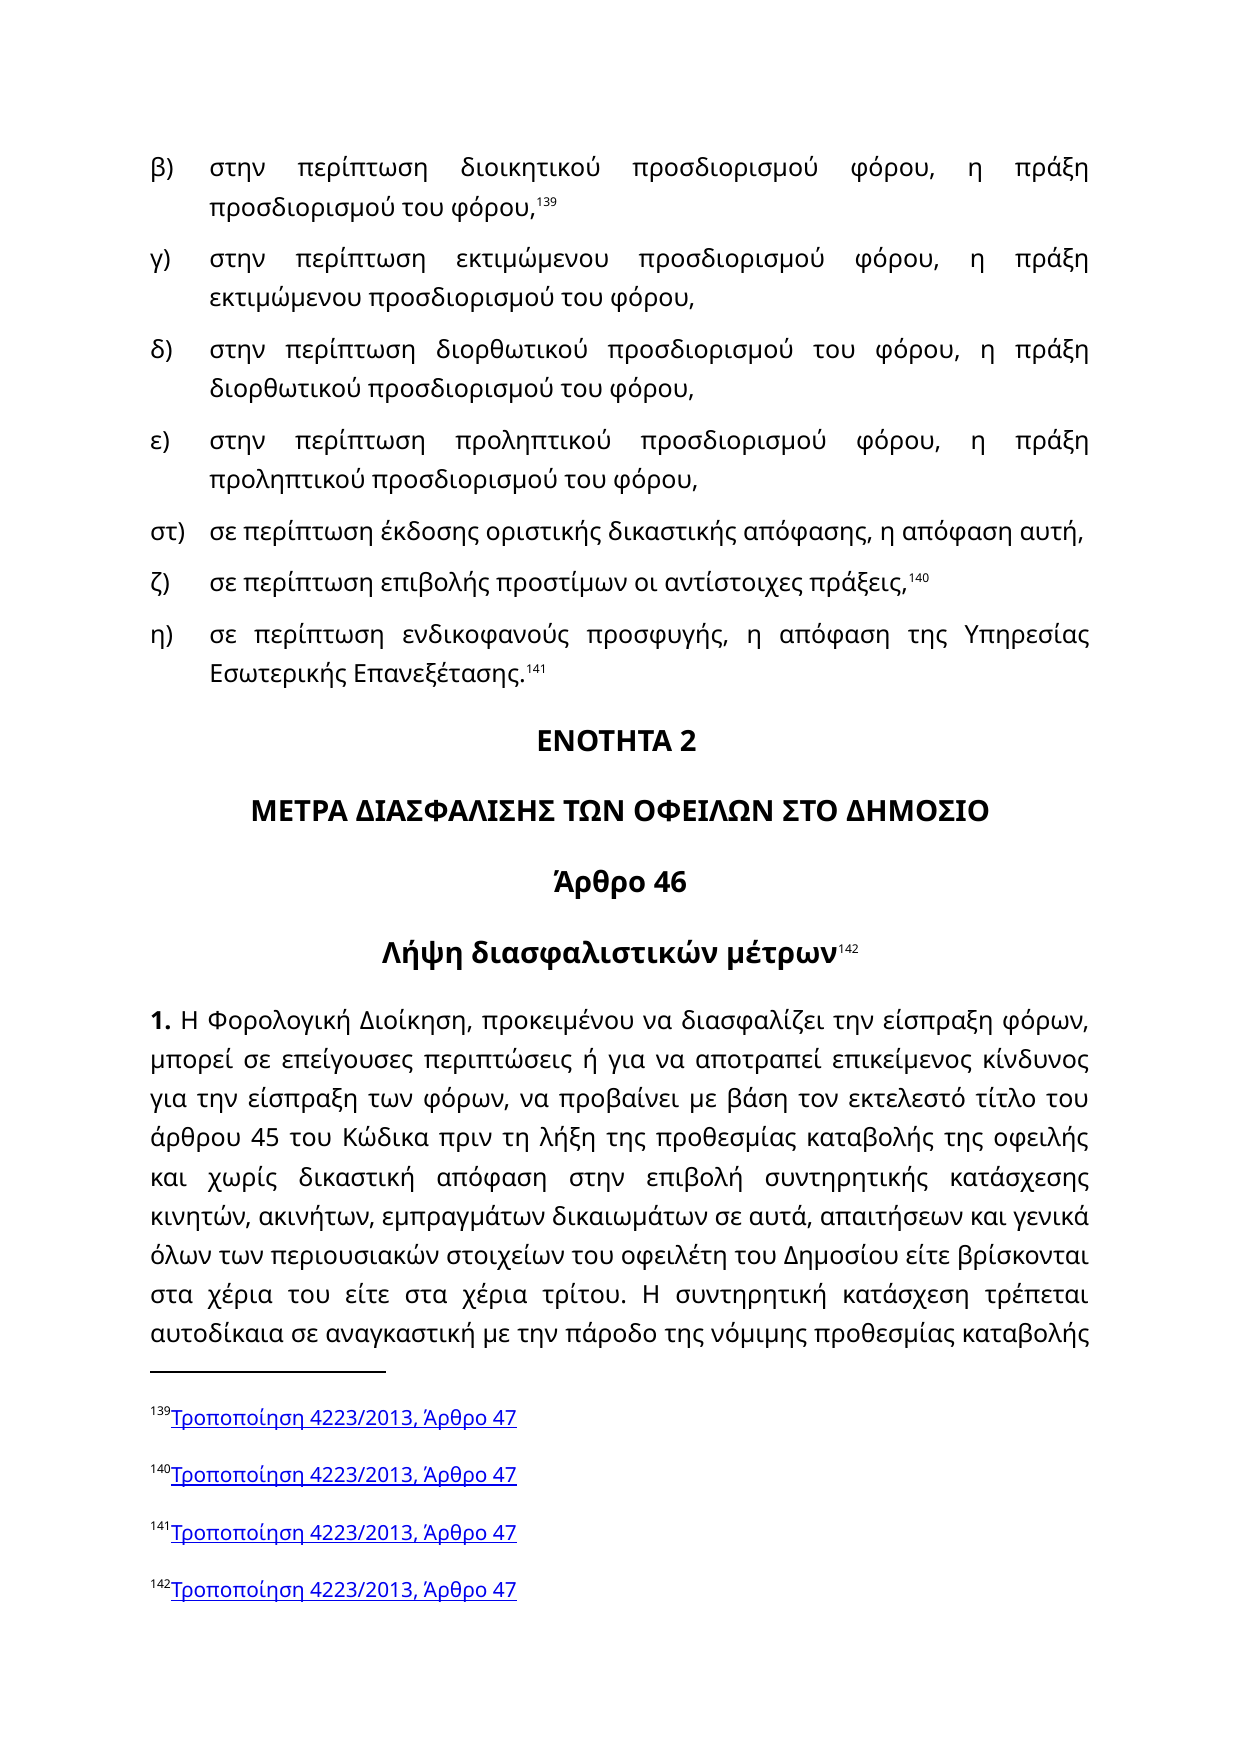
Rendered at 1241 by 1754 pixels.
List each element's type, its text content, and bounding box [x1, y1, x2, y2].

text Τροποποίηση 4223/2013, Άρθρο 47 [150, 1576, 1090, 1604]
subtitle ΜΕΤΡΑ ΔΙΑΣΦΑΛΙΣΗΣ ΤΩΝ ΟΦΕΙΛΩΝ ΣΤΟ ΔΗΜΟΣΙΟ [150, 791, 1090, 830]
subtitle Λήψη διασφαλιστικών μέτρων [150, 932, 1090, 972]
list ε) στην περίπτωση προληπτικού προσδιορισμού φόρου, η πράξη προληπτικού προσδιορισμού του φόρου, [150, 422, 1090, 496]
subtitle Άρθρο 46 [150, 861, 1090, 901]
list γ) στην περίπτωση εκτιμώμενου προσδιορισμού φόρου, η πράξη εκτιμώμενου προσδιορισμού του φόρου, [150, 241, 1090, 314]
text Τροποποίηση 4223/2013, Άρθρο 47 [150, 1518, 1090, 1546]
list στ) σε περίπτωση έκδοσης οριστικής δικαστικής απόφασης, η απόφαση αυτή, [150, 513, 1090, 547]
list ζ) σε περίπτωση επιβολής προστίμων οι αντίστοιχες πράξεις, [150, 565, 1090, 599]
text Τροποποίηση 4223/2013, Άρθρο 47 [150, 1460, 1090, 1489]
text Τροποποίηση 4223/2013, Άρθρο 47 [150, 1403, 1090, 1431]
text 1. Η Φορολογική Διοίκηση, προκειμένου να διασφαλίζει την είσπραξη φόρων, μπορεί σε επείγουσες περιπτώσεις ή για να αποτραπεί επικείμενος κίνδυνος για την είσπραξη των φόρων, να προβαίνει με βάση τον εκτελεστό τίτλο του άρθρου 45 του Κώδικα πριν τη λήξη της προθεσμίας καταβολής της οφειλής και χωρίς δικαστική απόφαση στην επιβολή συντηρητικής κατάσχεσης κινητών, ακινήτων, εμπραγμάτων δικαιωμάτων σε αυτά, απαιτήσεων και γενικά όλων των περιουσιακών στοιχείων του οφειλέτη του Δημοσίου είτε βρίσκονται στα χέρια του είτε στα χέρια τρίτου. Η συντηρητική κατάσχεση τρέπεται αυτοδίκαια σε αναγκαστική με την πάροδο της νόμιμης προθεσμίας καταβολής [150, 1002, 1090, 1350]
list η) σε περίπτωση ενδικοφανούς προσφυγής, η απόφαση της Υπηρεσίας Εσωτερικής Επανεξέτασης. [150, 617, 1090, 690]
subtitle ΕΝΟΤΗΤΑ 2 [150, 720, 1090, 760]
list δ) στην περίπτωση διορθωτικού προσδιορισμού του φόρου, η πράξη διορθωτικού προσδιορισμού του φόρου, [150, 332, 1090, 405]
list β) στην περίπτωση διοικητικού προσδιορισμού φόρου, η πράξη προσδιορισμού του φόρου, [150, 150, 1090, 223]
